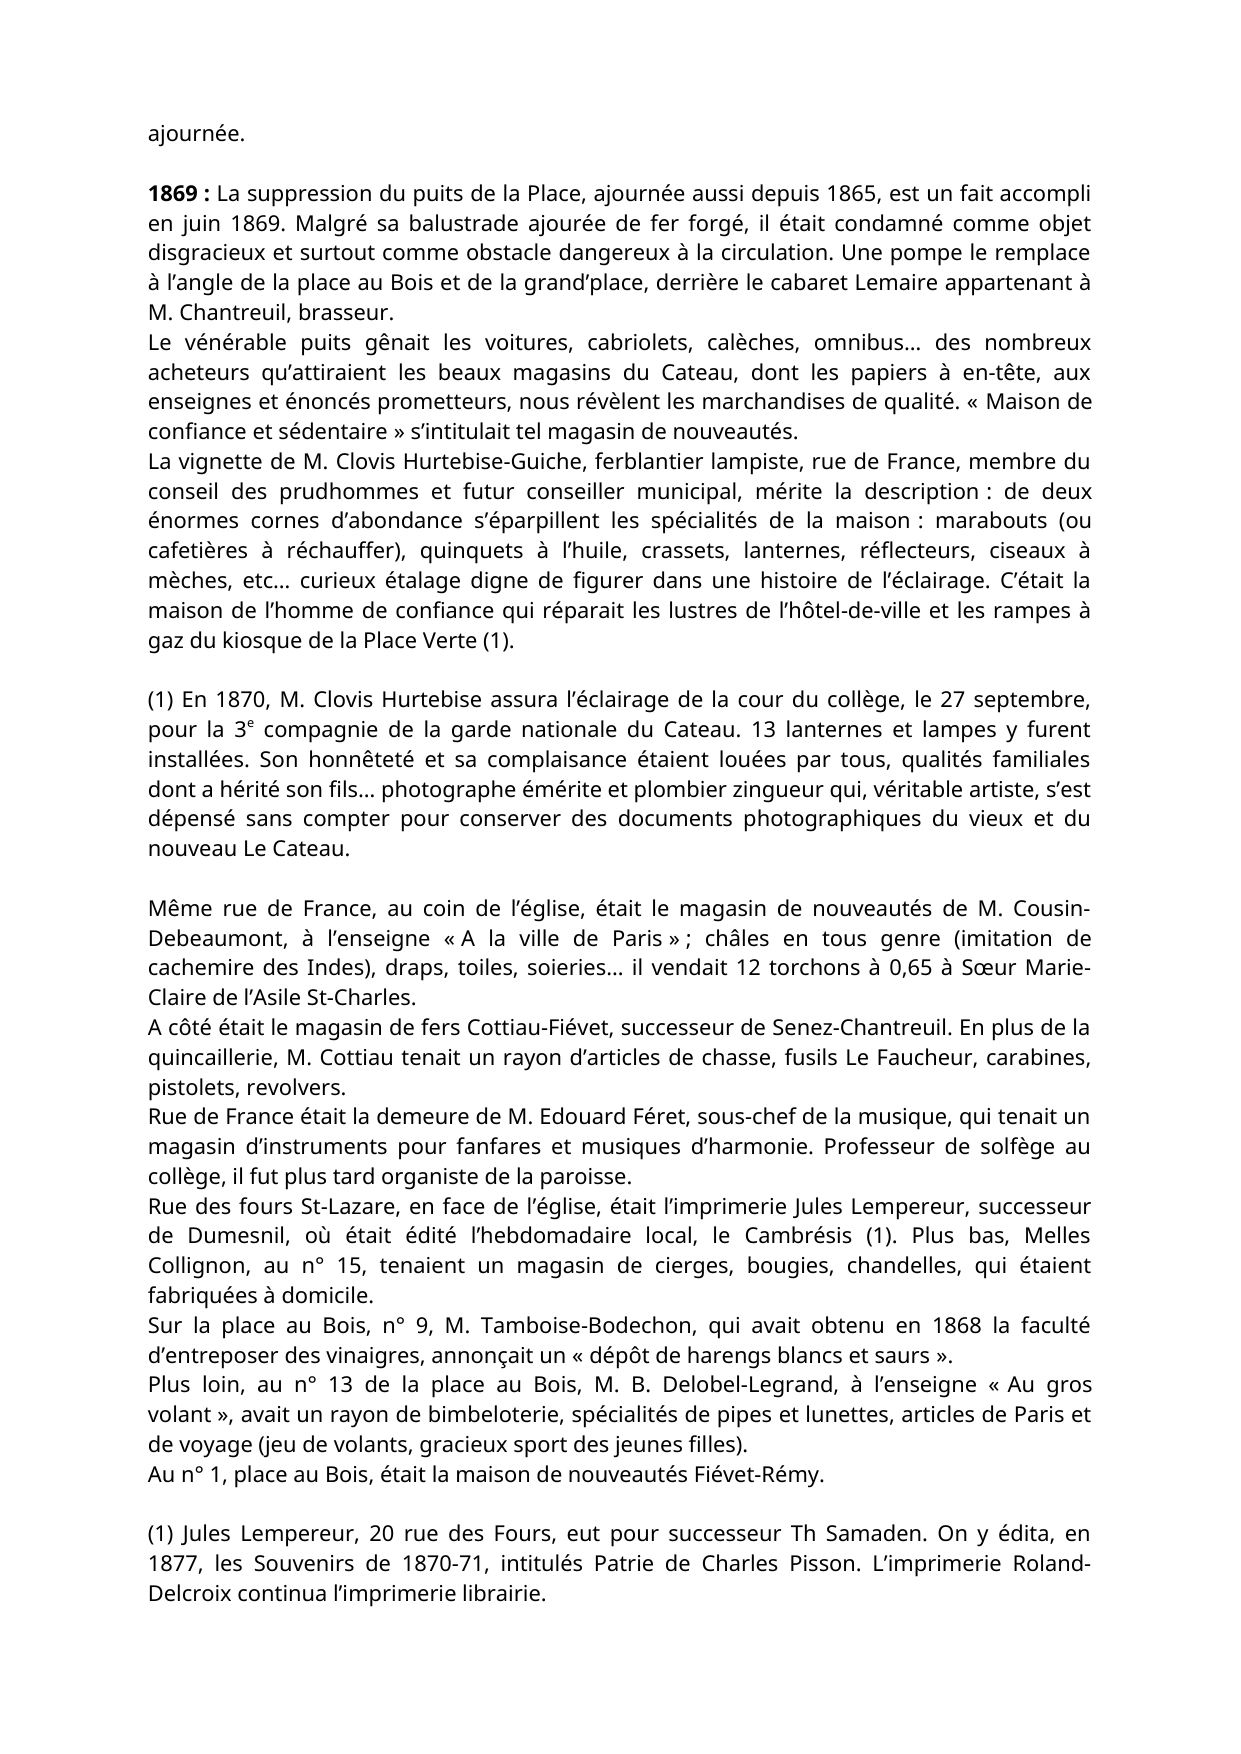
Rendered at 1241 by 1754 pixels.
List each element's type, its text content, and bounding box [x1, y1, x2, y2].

text Rue de France était la demeure de M. Edouard Féret, sous-chef de la musique, qui tenait un magasin d’instruments pour fanfares et musiques d’harmonie. Professeur de solfège au collège, il fut plus tard organiste de la paroisse. [148, 1101, 1092, 1191]
text (1) En 1870, M. Clovis Hurtebise assura l’éclairage de la cour du collège, le 27 septembre, pour la 3e compagnie de la garde nationale du Cateau. 13 lanternes et lampes y furent installées. Son honnêteté et sa complaisance étaient louées par tous, qualités familiales dont a hérité son fils… photographe émérite et plombier zingueur qui, véritable artiste, s’est dépensé sans compter pour conserver des documents photographiques du vieux et du nouveau Le Cateau. [148, 684, 1092, 863]
text (1) Jules Lempereur, 20 rue des Fours, eut pour successeur Th Samaden. On y édita, en 1877, les Souvenirs de 1870-71, intitulés Patrie de Charles Pisson. L’imprimerie Roland-Delcroix continua l’imprimerie librairie. [148, 1518, 1092, 1608]
text La vignette de M. Clovis Hurtebise-Guiche, ferblantier lampiste, rue de France, membre du conseil des prudhommes et futur conseiller municipal, mérite la description : de deux énormes cornes d’abondance s’éparpillent les spécialités de la maison : marabouts (ou cafetières à réchauffer), quinquets à l’huile, crassets, lanternes, réflecteurs, ciseaux à mèches, etc… curieux étalage digne de figurer dans une histoire de l’éclairage. C’était la maison de l’homme de confiance qui réparait les lustres de l’hôtel-de-ville et les rampes à gaz du kiosque de la Place Verte (1). [148, 446, 1092, 654]
text Rue des fours St-Lazare, en face de l’église, était l’imprimerie Jules Lempereur, successeur de Dumesnil, où était édité l’hebdomadaire local, le Cambrésis (1). Plus bas, Melles Collignon, au n° 15, tenaient un magasin de cierges, bougies, chandelles, qui étaient fabriquées à domicile. [148, 1191, 1092, 1310]
text Même rue de France, au coin de l’église, était le magasin de nouveautés de M. Cousin-Debeaumont, à l’enseigne « A la ville de Paris » ; châles en tous genre (imitation de cachemire des Indes), draps, toiles, soieries… il vendait 12 torchons à 0,65 à Sœur Marie-Claire de l’Asile St-Charles. [148, 893, 1092, 1012]
text 1869 : La suppression du puits de la Place, ajournée aussi depuis 1865, est un fait accompli en juin 1869. Malgré sa balustrade ajourée de fer forgé, il était condamné comme objet disgracieux et surtout comme obstacle dangereux à la circulation. Une pompe le remplace à l’angle de la place au Bois et de la grand’place, derrière le cabaret Lemaire appartenant à M. Chantreuil, brasseur. [148, 178, 1092, 327]
text ajournée. [148, 118, 1092, 148]
text Au n° 1, place au Bois, était la maison de nouveautés Fiévet-Rémy. [148, 1459, 1092, 1488]
text Plus loin, au n° 13 de la place au Bois, M. B. Delobel-Legrand, à l’enseigne « Au gros volant », avait un rayon de bimbeloterie, spécialités de pipes et lunettes, articles de Paris et de voyage (jeu de volants, gracieux sport des jeunes filles). [148, 1369, 1092, 1459]
text A côté était le magasin de fers Cottiau-Fiévet, successeur de Senez-Chantreuil. En plus de la quincaillerie, M. Cottiau tenait un rayon d’articles de chasse, fusils Le Faucheur, carabines, pistolets, revolvers. [148, 1012, 1092, 1101]
text Le vénérable puits gênait les voitures, cabriolets, calèches, omnibus… des nombreux acheteurs qu’attiraient les beaux magasins du Cateau, dont les papiers à en-tête, aux enseignes et énoncés prometteurs, nous révèlent les marchandises de qualité. « Maison de confiance et sédentaire » s’intitulait tel magasin de nouveautés. [148, 327, 1092, 446]
text Sur la place au Bois, n° 9, M. Tamboise-Bodechon, qui avait obtenu en 1868 la faculté d’entreposer des vinaigres, annonçait un « dépôt de harengs blancs et saurs ». [148, 1310, 1092, 1369]
